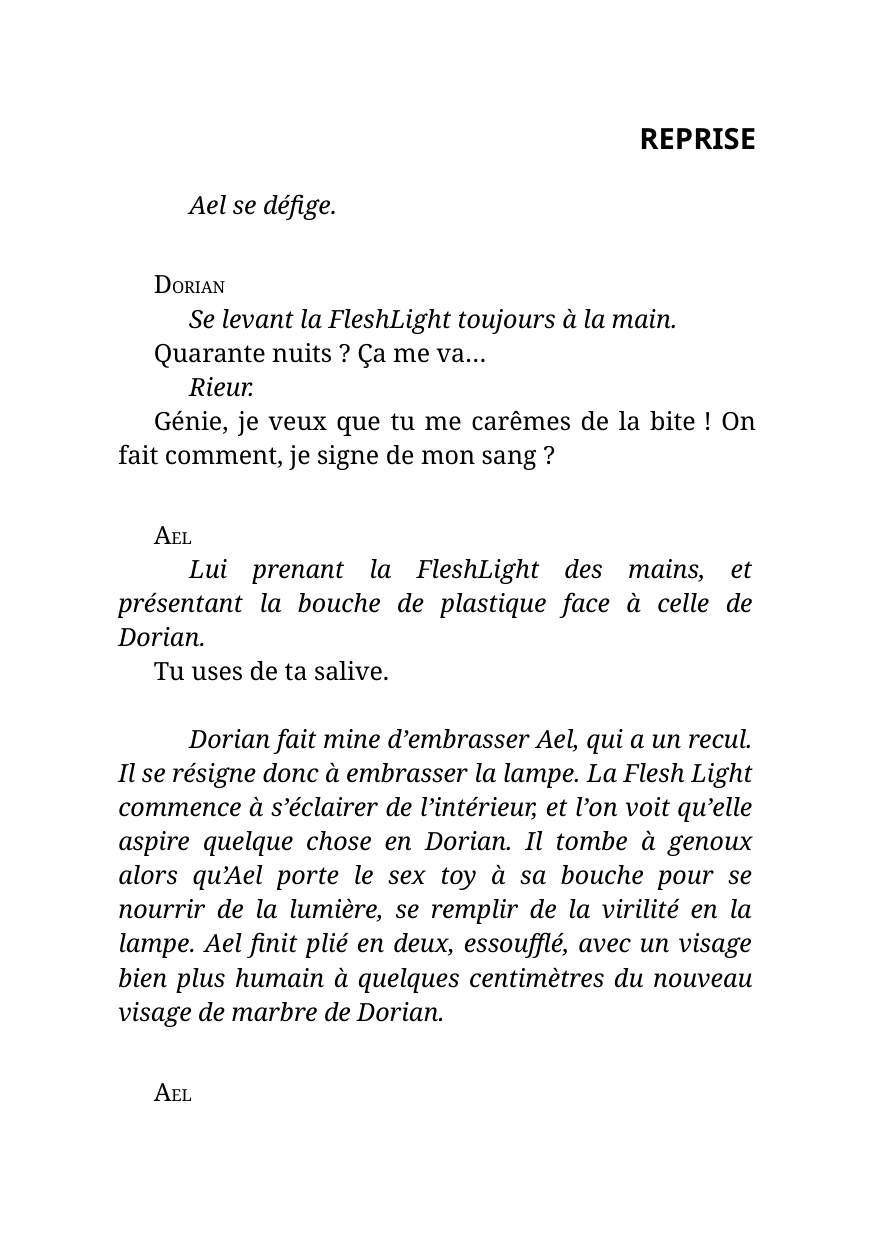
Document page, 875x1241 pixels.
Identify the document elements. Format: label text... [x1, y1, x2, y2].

text Lui prenant la FleshLight des mains, et présentant la bouche de plastique face à celle de Dorian. [118, 551, 756, 654]
text Tu uses de ta salive. [118, 654, 756, 688]
text Génie, je veux que tu me carêmes de la bite ! On fait comment, je signe de mon sang ? [118, 403, 756, 472]
subtitle REPRISE [118, 118, 756, 158]
text Ael [118, 517, 756, 551]
text Rieur. [118, 369, 756, 403]
text Se levant la FleshLight toujours à la main. [118, 301, 756, 335]
text Dorian fait mine d’embrasser Ael, qui a un recul. Il se résigne donc à embrasser la lampe. La Flesh Light commence à s’éclairer de l’intérieur, et l’on voit qu’elle aspire quelque chose en Dorian. Il tombe à genoux alors qu’Ael porte le sex toy à sa bouche pour se nourrir de la lumière, se remplir de la virilité en la lampe. Ael finit plié en deux, essoufflé, avec un visage bien plus humain à quelques centimètres du nouveau visage de marbre de Dorian. [118, 722, 756, 1028]
text Ael se défige. [118, 187, 756, 221]
text Ael [118, 1074, 756, 1108]
text Quarante nuits ? Ça me va… [118, 335, 756, 369]
text Dorian [118, 267, 756, 301]
